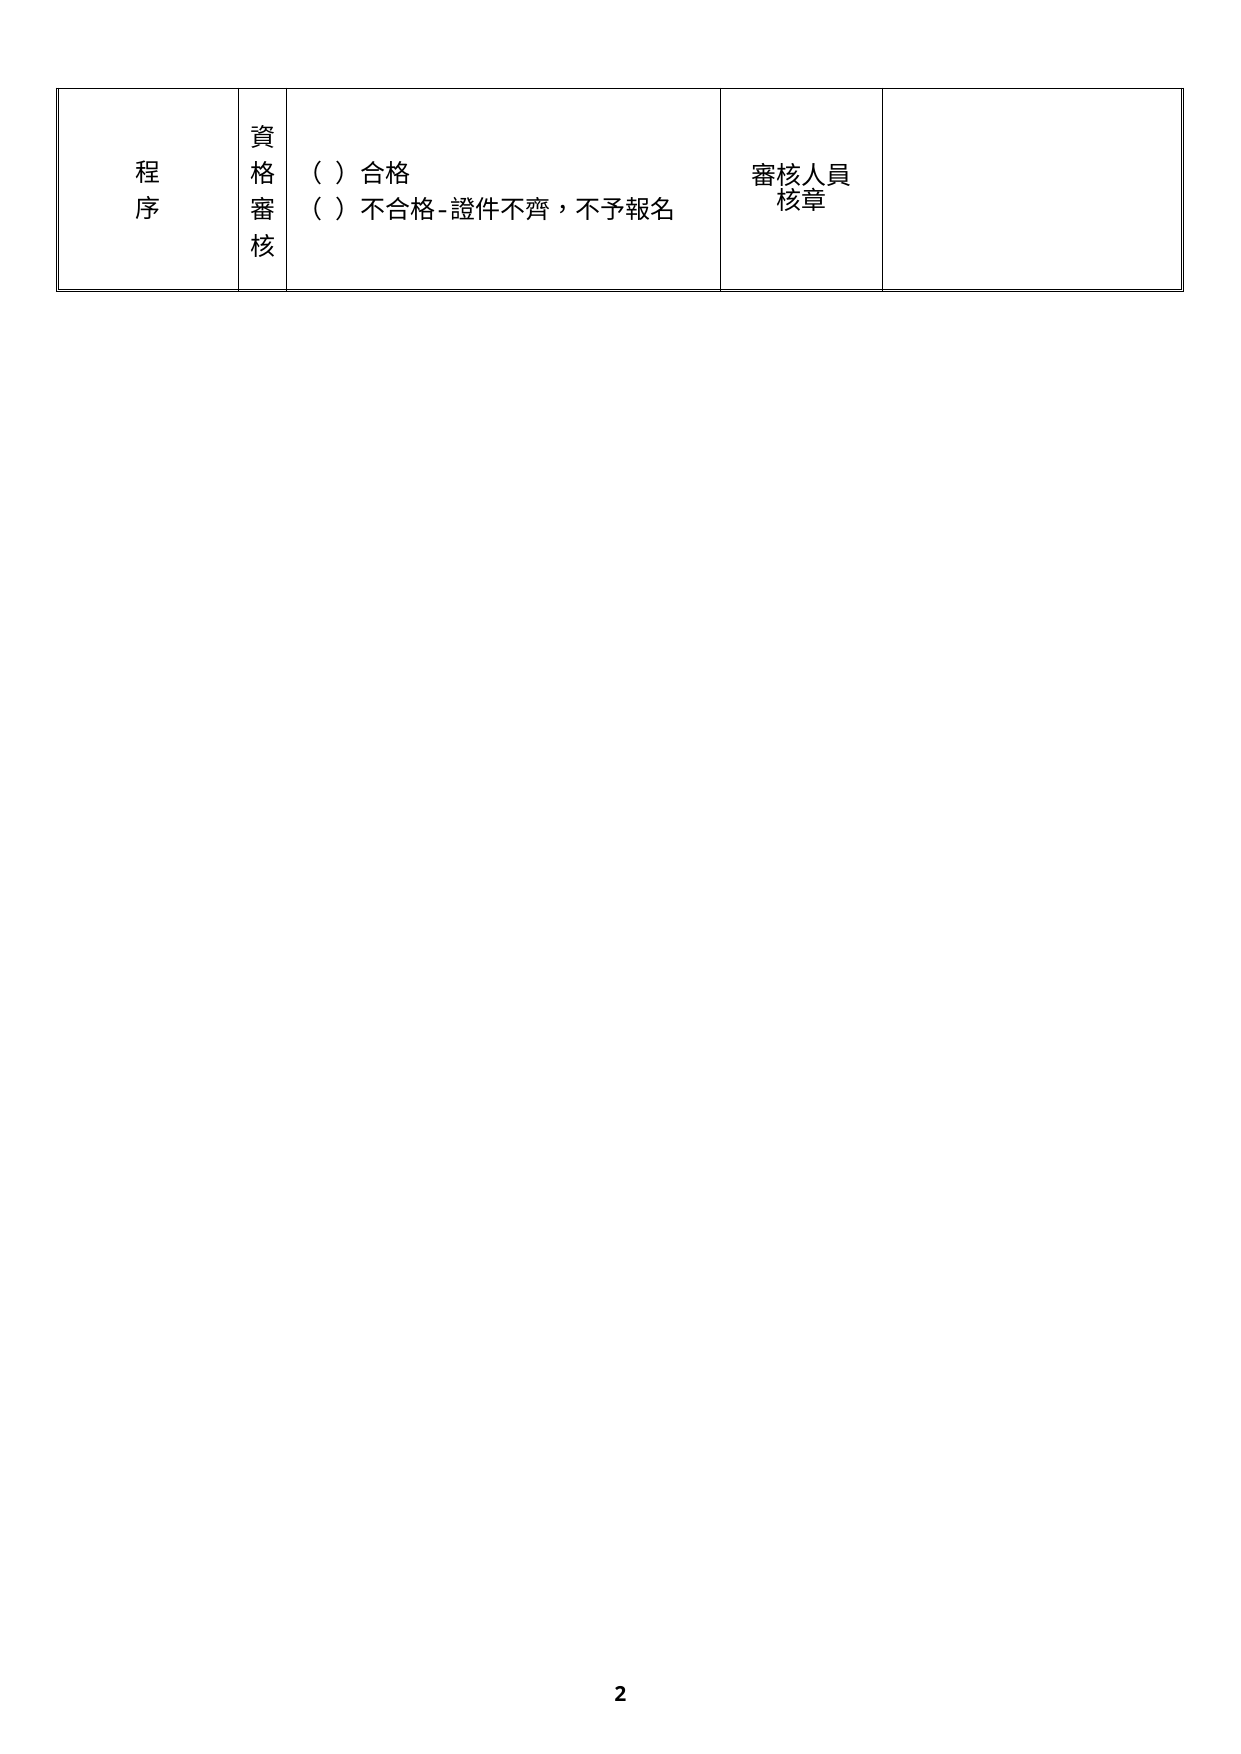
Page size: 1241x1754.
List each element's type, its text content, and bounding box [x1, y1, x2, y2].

table_cell [883, 89, 1181, 289]
table_cell 資 格 審 核 [239, 89, 286, 289]
table_cell 程 序 [59, 89, 238, 289]
table_cell （ ）合格 （ ）不合格-證件不齊，不予報名 [287, 89, 720, 289]
table_cell 審核人員 核章 [721, 89, 882, 289]
